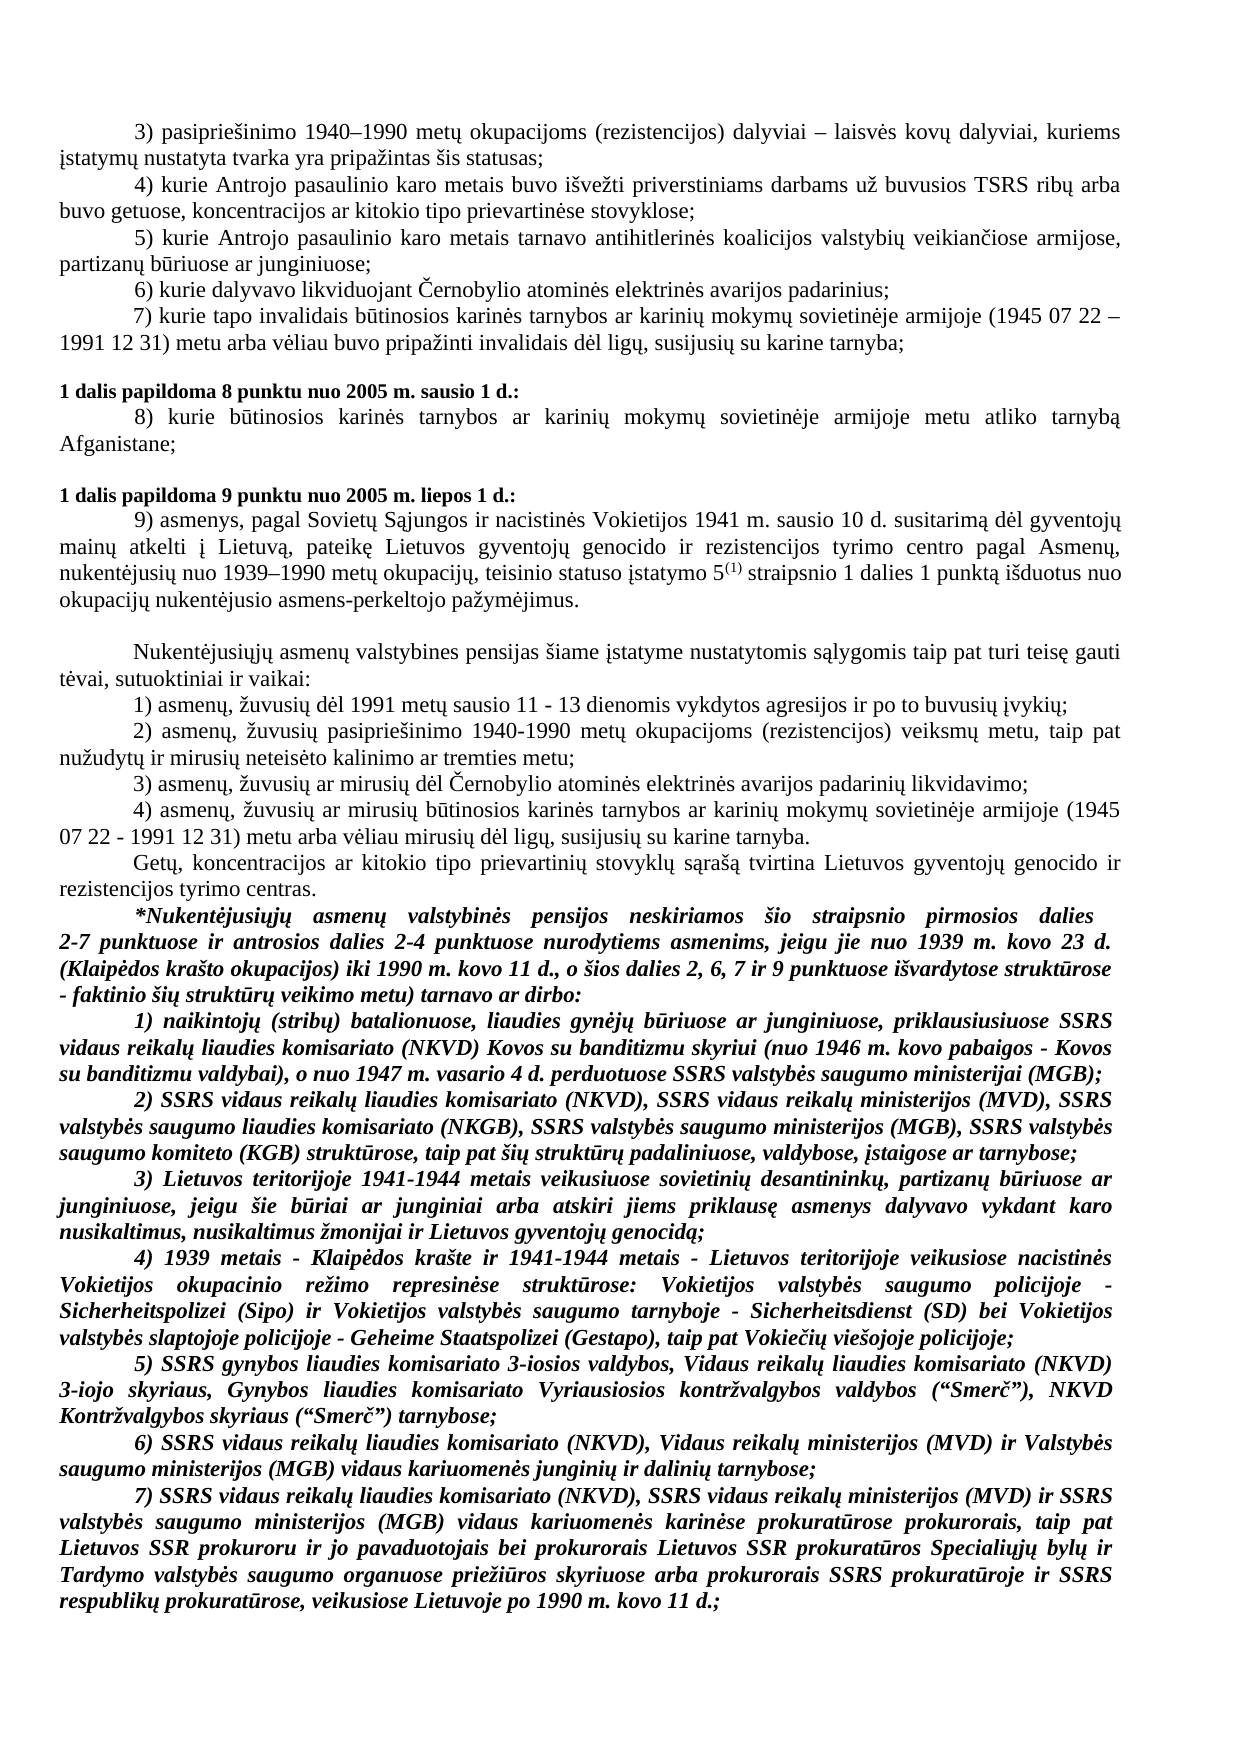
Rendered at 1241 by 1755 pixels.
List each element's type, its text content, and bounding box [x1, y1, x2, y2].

text 5) kurie Antrojo pasaulinio karo metais tarnavo antihitlerinės koalicijos valstybių veikiančiose armijose, partizanų būriuose ar junginiuose; [59, 223, 1122, 276]
text 1 dalis papildoma 8 punktu nuo 2005 m. sausio 1 d.: [59, 379, 1122, 403]
text 4) 1939 metais - Klaipėdos krašte ir 1941-1944 metais - Lietuvos teritorijoje veikusiose nacistinės Vokietijos okupacinio režimo represinėse struktūrose: Vokietijos valstybės saugumo policijoje - Sicherheitspolizei (Sipo) ir Vokietijos valstybės saugumo tarnyboje - Sicherheitsdienst (SD) bei Vokietijos valstybės slaptojoje policijoje - Geheime Staatspolizei (Gestapo), taip pat Vokiečių viešojoje policijoje; [59, 1244, 1116, 1350]
text 3) Lietuvos teritorijoje 1941-1944 metais veikusiuose sovietinių desantininkų, partizanų būriuose ar junginiuose, jeigu šie būriai ar junginiai arba atskiri jiems priklausę asmenys dalyvavo vykdant karo nusikaltimus, nusikaltimus žmonijai ir Lietuvos gyventojų genocidą; [59, 1165, 1116, 1244]
text 4) kurie Antrojo pasaulinio karo metais buvo išvežti priverstiniams darbams už buvusios TSRS ribų arba buvo getuose, koncentracijos ar kitokio tipo prievartinėse stovyklose; [59, 171, 1122, 223]
text 4) asmenų, žuvusių ar mirusių būtinosios karinės tarnybos ar karinių mokymų sovietinėje armijoje (1945 07 22 - 1991 12 31) metu arba vėliau mirusių dėl ligų, susijusių su karine tarnyba. [59, 796, 1122, 849]
text 3) pasipriešinimo 1940–1990 metų okupacijoms (rezistencijos) dalyviai – laisvės kovų dalyviai, kuriems įstatymų nustatyta tvarka yra pripažintas šis statusas; [59, 118, 1122, 171]
text 2) SSRS vidaus reikalų liaudies komisariato (NKVD), SSRS vidaus reikalų ministerijos (MVD), SSRS valstybės saugumo liaudies komisariato (NKGB), SSRS valstybės saugumo ministerijos (MGB), SSRS valstybės saugumo komiteto (KGB) struktūrose, taip pat šių struktūrų padaliniuose, valdybose, įstaigose ar tarnybose; [59, 1086, 1116, 1165]
text 9) asmenys, pagal Sovietų Sąjungos ir nacistinės Vokietijos 1941 m. sausio 10 d. susitarimą dėl gyventojų mainų atkelti į Lietuvą, pateikę Lietuvos gyventojų genocido ir rezistencijos tyrimo centro pagal Asmenų, nukentėjusių nuo 1939–1990 metų okupacijų, teisinio statuso įstatymo 5(1) straipsnio 1 dalies 1 punktą išduotus nuo okupacijų nukentėjusio asmens-perkeltojo pažymėjimus. [59, 507, 1122, 612]
text 3) asmenų, žuvusių ar mirusių dėl Černobylio atominės elektrinės avarijos padarinių likvidavimo; [59, 770, 1122, 796]
text 6) kurie dalyvavo likviduojant Černobylio atominės elektrinės avarijos padarinius; [59, 276, 1122, 303]
text 7) SSRS vidaus reikalų liaudies komisariato (NKVD), SSRS vidaus reikalų ministerijos (MVD) ir SSRS valstybės saugumo ministerijos (MGB) vidaus kariuomenės karinėse prokuratūrose prokurorais, taip pat Lietuvos SSR prokuroru ir jo pavaduotojais bei prokurorais Lietuvos SSR prokuratūros Specialiųjų bylų ir Tardymo valstybės saugumo organuose priežiūros skyriuose arba prokurorais SSRS prokuratūroje ir SSRS respublikų prokuratūrose, veikusiose Lietuvoje po 1990 m. kovo 11 d.; [59, 1482, 1116, 1613]
text *Nukentėjusiųjų asmenų valstybinės pensijos neskiriamos šio straipsnio pirmosios dalies 2-7 punktuose ir antrosios dalies 2-4 punktuose nurodytiems asmenims, jeigu jie nuo 1939 m. kovo 23 d. (Klaipėdos krašto okupacijos) iki 1990 m. kovo 11 d., o šios dalies 2, 6, 7 ir 9 punktuose išvardytose struktūrose - faktinio šių struktūrų veikimo metu) tarnavo ar dirbo: [59, 902, 1116, 1007]
text 7) kurie tapo invalidais būtinosios karinės tarnybos ar karinių mokymų sovietinėje armijoje (1945 07 22 – 1991 12 31) metu arba vėliau buvo pripažinti invalidais dėl ligų, susijusių su karine tarnyba; [59, 303, 1122, 355]
text 8) kurie būtinosios karinės tarnybos ar karinių mokymų sovietinėje armijoje metu atliko tarnybą Afganistane; [59, 403, 1122, 456]
text 5) SSRS gynybos liaudies komisariato 3-iosios valdybos, Vidaus reikalų liaudies komisariato (NKVD) 3-iojo skyriaus, Gynybos liaudies komisariato Vyriausiosios kontržvalgybos valdybos (“Smerč”), NKVD Kontržvalgybos skyriaus (“Smerč”) tarnybose; [59, 1350, 1116, 1429]
text 1) asmenų, žuvusių dėl 1991 metų sausio 11 - 13 dienomis vykdytos agresijos ir po to buvusių įvykių; [59, 691, 1122, 717]
text 2) asmenų, žuvusių pasipriešinimo 1940-1990 metų okupacijoms (rezistencijos) veiksmų metu, taip pat nužudytų ir mirusių neteisėto kalinimo ar tremties metu; [59, 717, 1122, 770]
text 1) naikintojų (stribų) batalionuose, liaudies gynėjų būriuose ar junginiuose, priklausiusiuose SSRS vidaus reikalų liaudies komisariato (NKVD) Kovos su banditizmu skyriui (nuo 1946 m. kovo pabaigos - Kovos su banditizmu valdybai), o nuo 1947 m. vasario 4 d. perduotuose SSRS valstybės saugumo ministerijai (MGB); [59, 1007, 1116, 1086]
text 6) SSRS vidaus reikalų liaudies komisariato (NKVD), Vidaus reikalų ministerijos (MVD) ir Valstybės saugumo ministerijos (MGB) vidaus kariuomenės junginių ir dalinių tarnybose; [59, 1429, 1116, 1482]
text Getų, koncentracijos ar kitokio tipo prievartinių stovyklų sąrašą tvirtina Lietuvos gyventojų genocido ir rezistencijos tyrimo centras. [59, 849, 1122, 902]
text Nukentėjusiųjų asmenų valstybines pensijas šiame įstatyme nustatytomis sąlygomis taip pat turi teisę gauti tėvai, sutuoktiniai ir vaikai: [59, 638, 1122, 691]
text 1 dalis papildoma 9 punktu nuo 2005 m. liepos 1 d.: [59, 482, 1122, 507]
